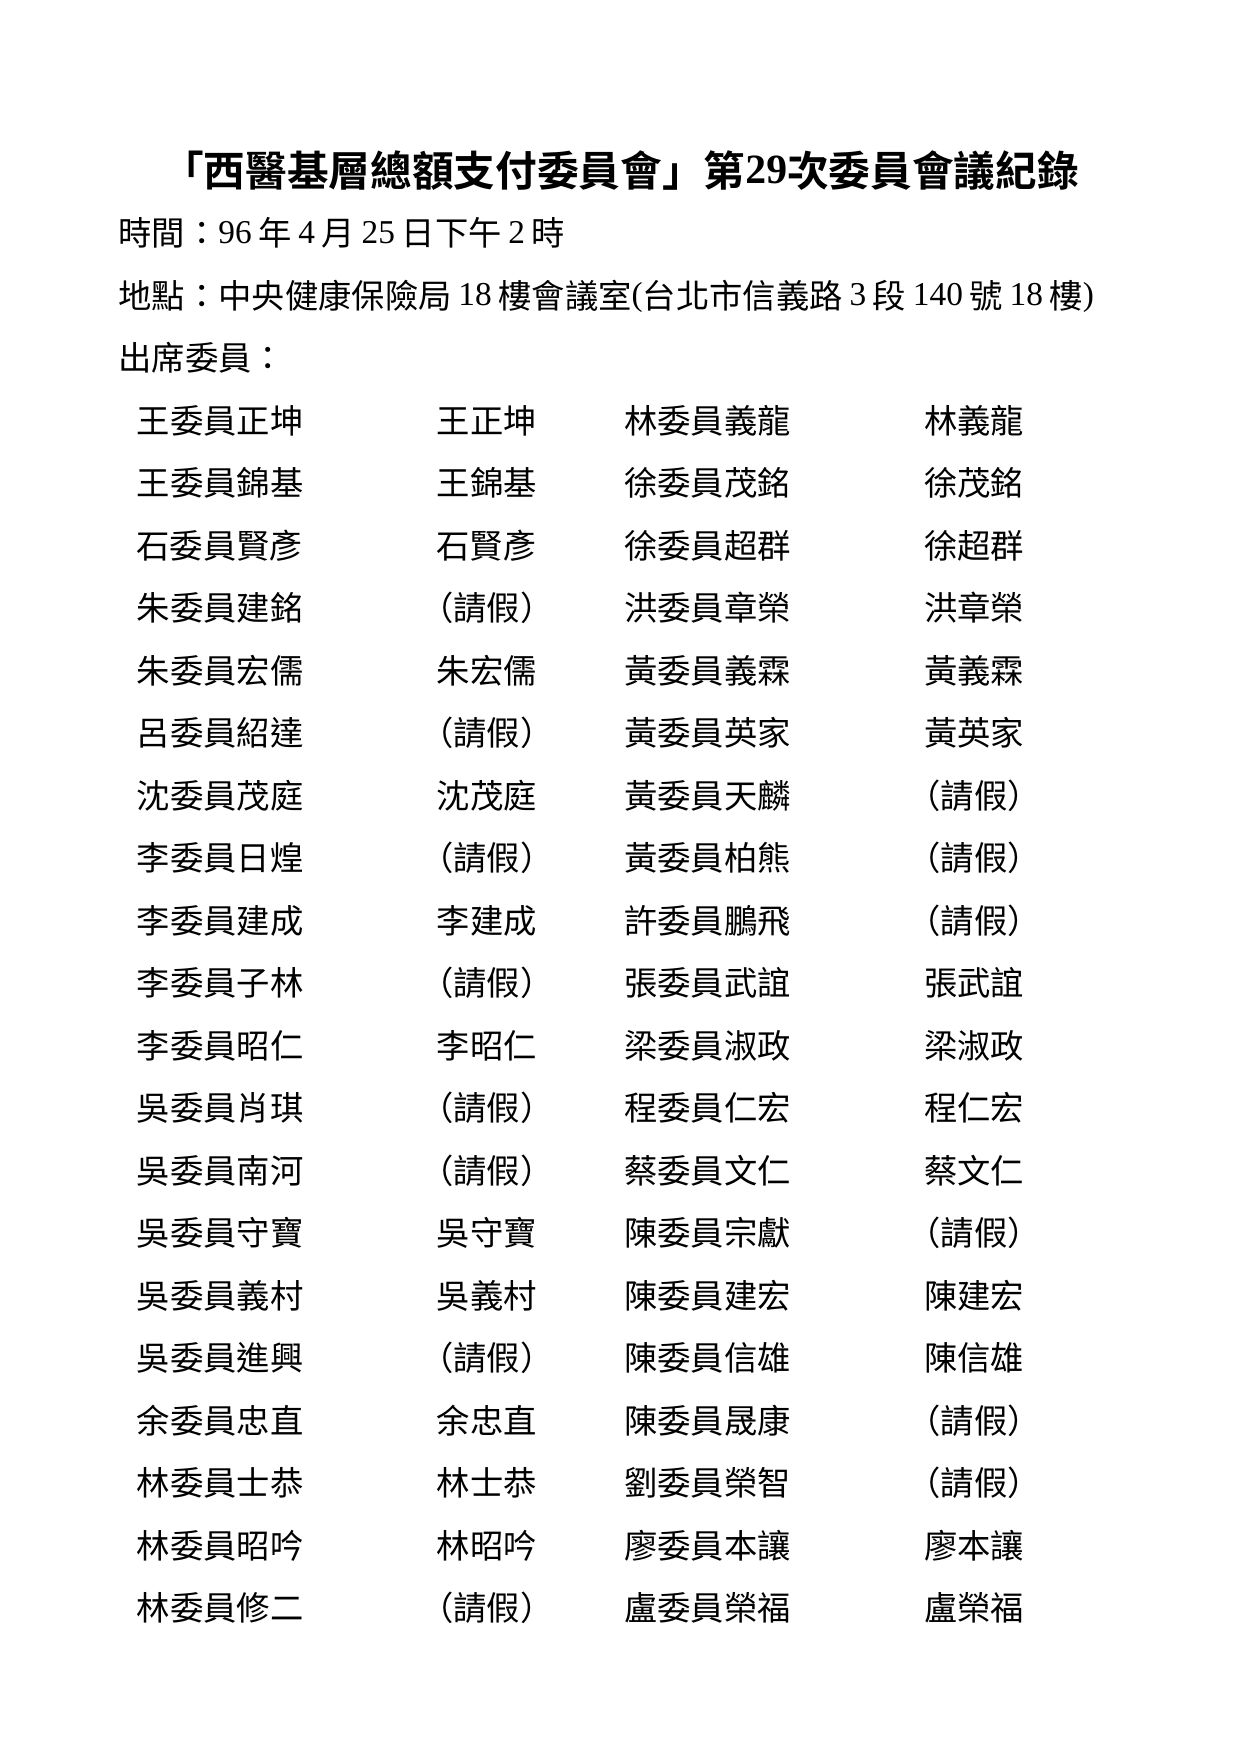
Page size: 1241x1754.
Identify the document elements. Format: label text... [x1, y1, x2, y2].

table_cell 李委員子林 （請假） [134, 940, 621, 1002]
table_cell 洪委員章榮 洪章榮 [621, 565, 1086, 627]
table_cell 盧委員榮福 盧榮福 [621, 1565, 1086, 1627]
table_cell 吳委員進興 （請假） [134, 1315, 621, 1377]
table_cell 吳委員肖琪 （請假） [134, 1065, 621, 1127]
table_cell 劉委員榮智 （請假） [621, 1440, 1086, 1502]
table_cell 蔡委員文仁 蔡文仁 [621, 1127, 1086, 1189]
table_cell 黃委員柏熊 （請假） [621, 815, 1086, 877]
table_cell 吳委員南河 （請假） [134, 1127, 621, 1189]
table_cell 呂委員紹達 （請假） [134, 690, 621, 752]
table_cell 許委員鵬飛 （請假） [621, 877, 1086, 939]
table_cell 石委員賢彥 石賢彥 [134, 502, 621, 564]
table_header 王委員正坤 王正坤 [134, 377, 621, 439]
table_cell 黃委員天麟 （請假） [621, 752, 1086, 814]
table_cell 朱委員建銘 （請假） [134, 565, 621, 627]
subtitle 「西醫基層總額支付委員會」第29次委員會議紀錄 [118, 127, 1122, 189]
text 地點：中央健康保險局18樓會議室(台北市信義路3段140號18樓) [118, 252, 1122, 314]
table_cell 陳委員信雄 陳信雄 [621, 1315, 1086, 1377]
table_cell 李委員日煌 （請假） [134, 815, 621, 877]
table_cell 余委員忠直 余忠直 [134, 1377, 621, 1439]
table_cell 陳委員宗獻 （請假） [621, 1190, 1086, 1252]
table_cell 陳委員建宏 陳建宏 [621, 1252, 1086, 1314]
table_cell 沈委員茂庭 沈茂庭 [134, 752, 621, 814]
table_cell 張委員武誼 張武誼 [621, 940, 1086, 1002]
text 出席委員： [118, 314, 1122, 377]
table_cell 林委員昭吟 林昭吟 [134, 1502, 621, 1564]
table_cell 黃委員英家 黃英家 [621, 690, 1086, 752]
table_cell 陳委員晟康 （請假） [621, 1377, 1086, 1439]
table_cell 王委員錦基 王錦基 [134, 440, 621, 502]
table_cell 徐委員超群 徐超群 [621, 502, 1086, 564]
table_cell 廖委員本讓 廖本讓 [621, 1502, 1086, 1564]
table_header 林委員義龍 林義龍 [621, 377, 1086, 439]
table_cell 黃委員義霖 黃義霖 [621, 627, 1086, 689]
table_cell 吳委員義村 吳義村 [134, 1252, 621, 1314]
table_cell 朱委員宏儒 朱宏儒 [134, 627, 621, 689]
table_cell 程委員仁宏 程仁宏 [621, 1065, 1086, 1127]
table_cell 林委員修二 （請假） [134, 1565, 621, 1627]
table_cell 梁委員淑政 梁淑政 [621, 1002, 1086, 1064]
table_cell 徐委員茂銘 徐茂銘 [621, 440, 1086, 502]
table_cell 林委員士恭 林士恭 [134, 1440, 621, 1502]
table_cell 李委員建成 李建成 [134, 877, 621, 939]
text 時間：96年4月25日下午2時 [118, 189, 1122, 252]
table_cell 吳委員守寶 吳守寶 [134, 1190, 621, 1252]
table_cell 李委員昭仁 李昭仁 [134, 1002, 621, 1064]
